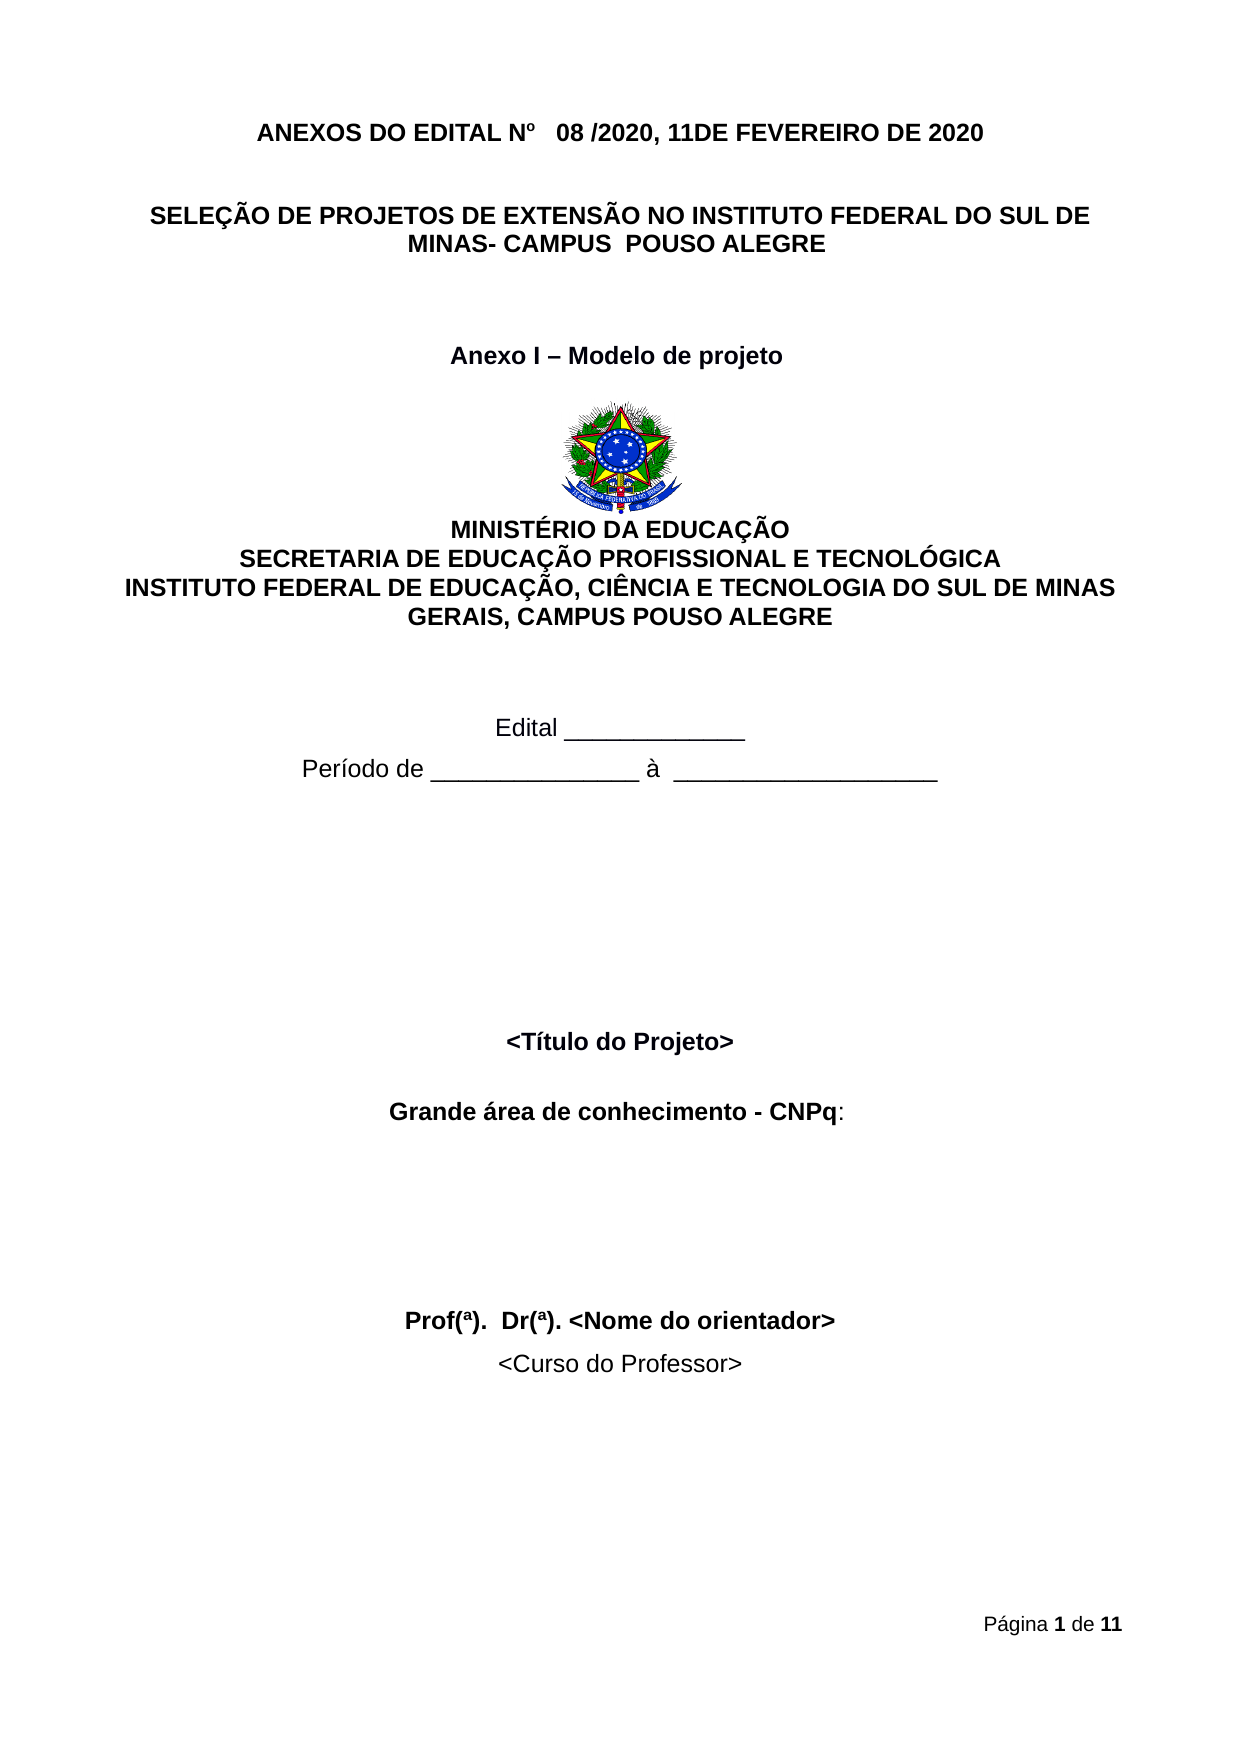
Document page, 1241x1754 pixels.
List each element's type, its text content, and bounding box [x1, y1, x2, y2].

picture [555, 398, 685, 516]
text INSTITUTO FEDERAL DE EDUCAÇÃO, CIÊNCIA E TECNOLOGIA DO SUL DE MINAS GERAIS, CAMPUS POUSO ALEGRE [118, 573, 1122, 630]
text ANEXOS DO EDITAL No 08 /2020, 11DE FEVEREIRO DE 2020 [118, 118, 1122, 147]
text Prof(ª). Dr(ª). <Nome do orientador> [118, 1306, 1122, 1335]
text Período de _______________ à ___________________ [118, 754, 1122, 783]
text MINISTÉRIO DA EDUCAÇÃO [118, 515, 1122, 544]
text Edital _____________ [118, 713, 1122, 741]
text Grande área de conhecimento - CNPq: [118, 1096, 1122, 1125]
text <Curso do Professor> [118, 1349, 1122, 1378]
text SECRETARIA DE EDUCAÇÃO PROFISSIONAL E TECNOLÓGICA [118, 544, 1122, 573]
text Anexo I – Modelo de projeto [118, 341, 1122, 369]
text <Título do Projeto> [118, 1026, 1122, 1055]
text SELEÇÃO DE PROJETOS DE EXTENSÃO NO INSTITUTO FEDERAL DO SUL DE MINAS- CAMPUS POUSO ALEGRE [118, 201, 1122, 258]
